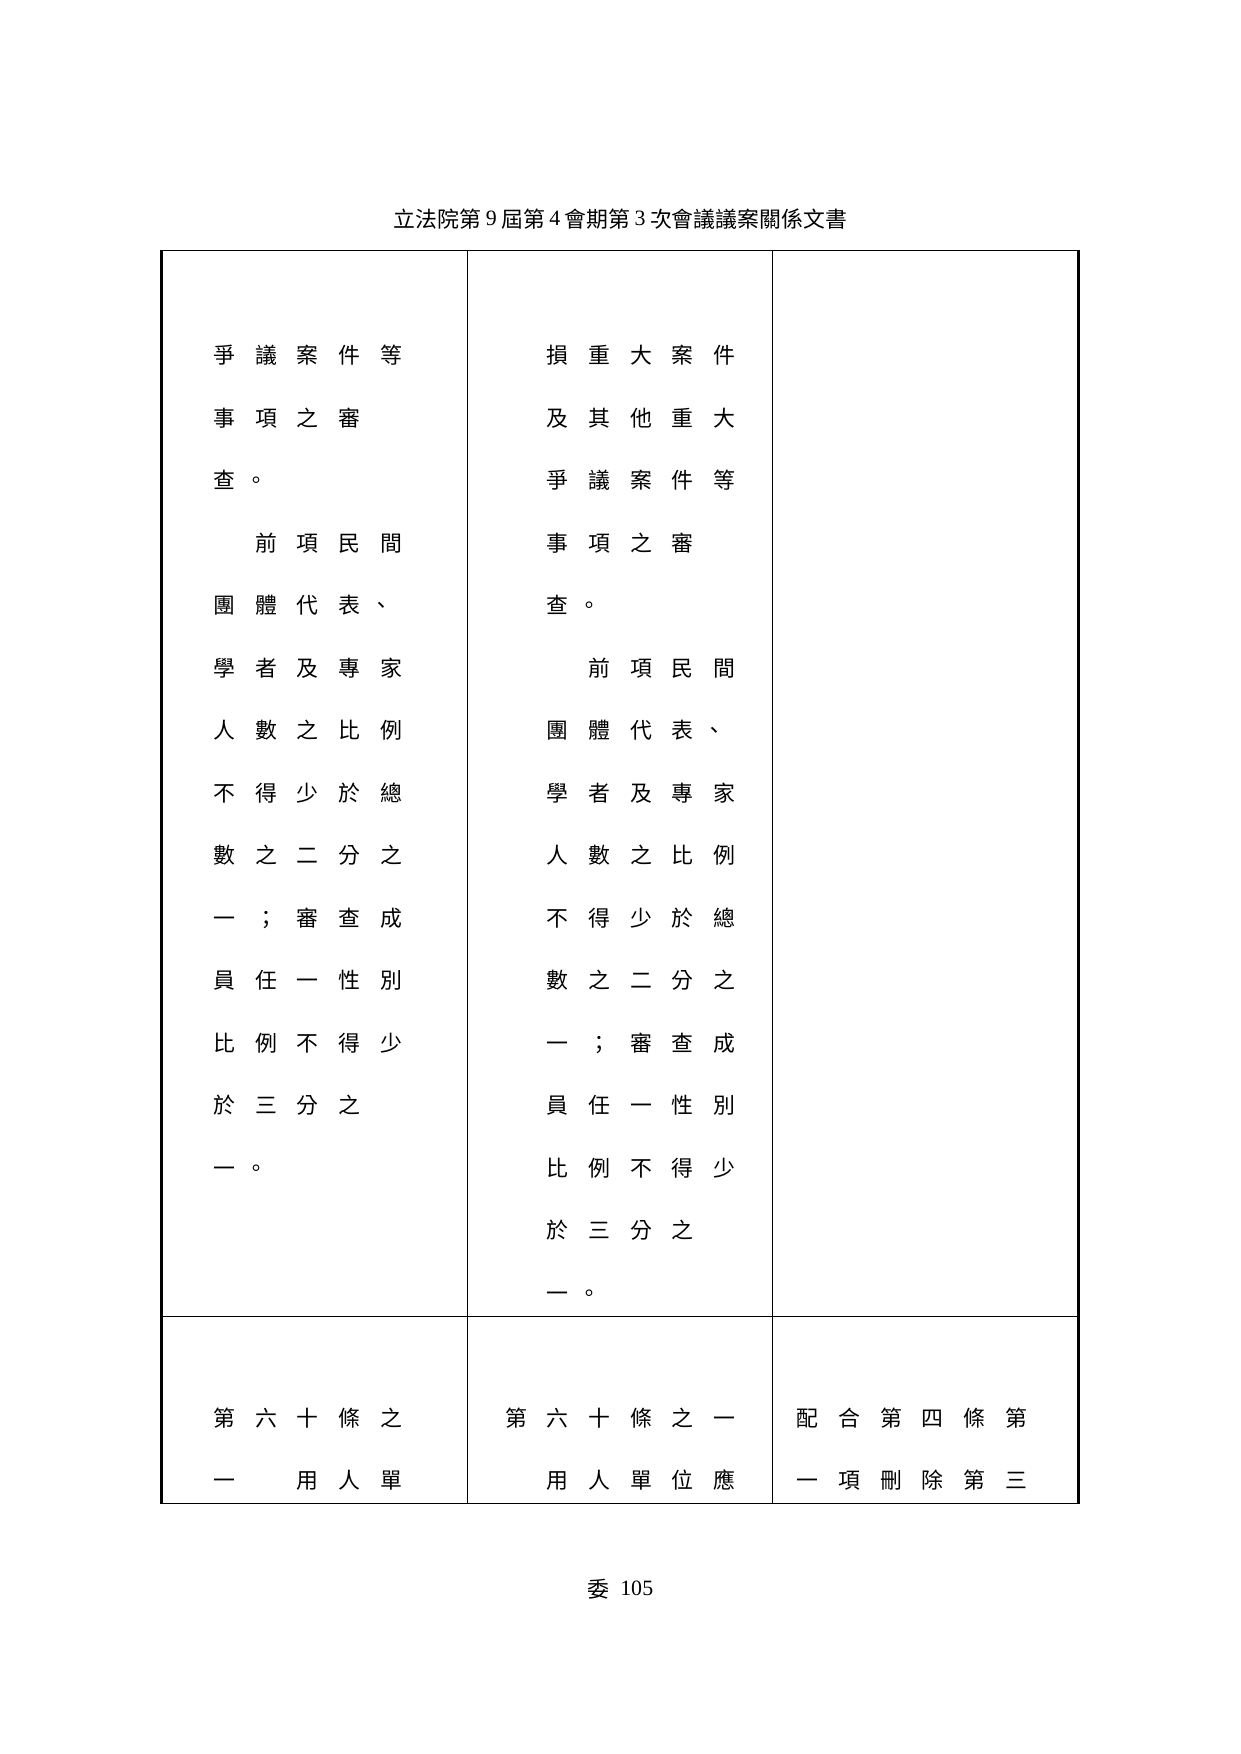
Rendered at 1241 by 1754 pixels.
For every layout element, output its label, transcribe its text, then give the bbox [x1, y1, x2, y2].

table_cell 第六十條之一 用人單 [163, 1317, 467, 1503]
table_cell 配合第四條第一項刪除第三 [773, 1317, 1077, 1503]
table_cell 第六十條之一 用人單位應 [468, 1317, 772, 1503]
table_cell [773, 251, 1077, 1316]
table_cell 爭議案件等事項之審查。 前項民間團體代表、學者及專家人數之比例不得少於總數之二分之一；審查成員任一性別比例不得少於三分之一。 [163, 251, 467, 1316]
table_cell 損重大案件及其他重大爭議案件等事項之審查。 前項民間團體代表、學者及專家人數之比例不得少於總數之二分之一；審查成員任一性別比例不得少於三分之一。 [468, 251, 772, 1316]
